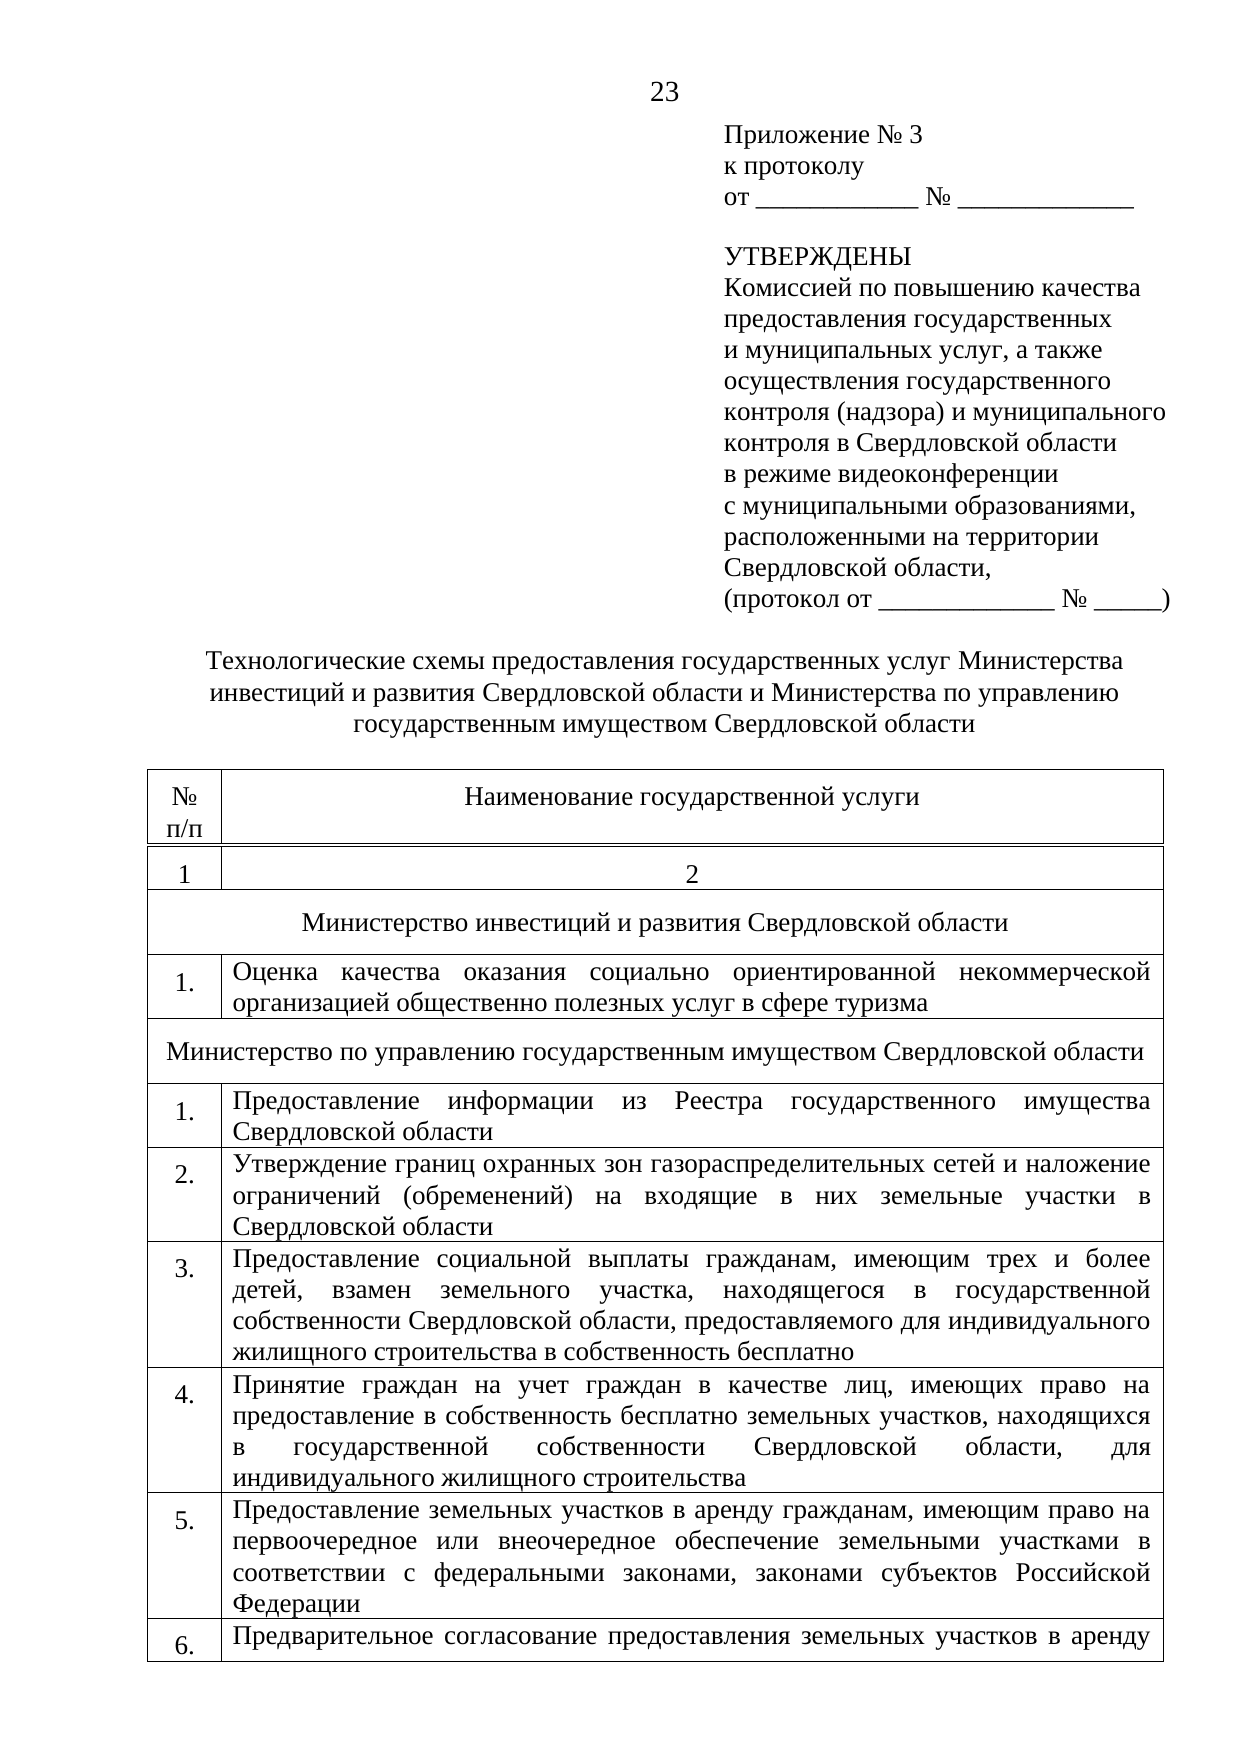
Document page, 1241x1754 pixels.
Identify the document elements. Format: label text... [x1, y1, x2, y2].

text УТВЕРЖДЕНЫ [724, 239, 1181, 271]
table_cell 4. [148, 1368, 221, 1492]
table_cell 5. [148, 1493, 221, 1618]
table_cell 6. [148, 1619, 221, 1661]
text Приложение № 3 к протоколу [724, 118, 1181, 180]
text Технологические схемы предоставления государственных услуг Министерства инвестиций и развития Свердловской области и Министерства по управлению государственным имуществом Свердловской области [148, 644, 1181, 738]
table_cell 1. [148, 1084, 221, 1147]
table_header 1 [148, 847, 221, 889]
text от ____________ № _____________ [724, 180, 1181, 212]
table_cell Принятие граждан на учет граждан в качестве лиц, имеющих право на предоставление в собственность бесплатно земельных участков, находящихся в государственной собственности Свердловской области, для индивидуального жилищного строительства [222, 1368, 1163, 1492]
text и муниципальных услуг, а также осуществления государственного контроля (надзора) и муниципального контроля в Свердловской области [724, 333, 1181, 458]
table_cell Предоставление социальной выплаты гражданам, имеющим трех и более детей, взамен земельного участка, находящегося в государственной собственности Свердловской области, предоставляемого для индивидуального жилищного строительства в собственность бесплатно [222, 1242, 1163, 1367]
table_cell 2. [148, 1148, 221, 1241]
table_cell Министерство по управлению государственным имуществом Свердловской области [148, 1019, 1163, 1083]
table_cell Оценка качества оказания социально ориентированной некоммерческой организацией общественно полезных услуг в сфере туризма [222, 955, 1163, 1018]
table_cell Предоставление земельных участков в аренду гражданам, имеющим право на первоочередное или внеочередное обеспечение земельными участками в соответствии с федеральными законами, законами субъектов Российской Федерации [222, 1493, 1163, 1618]
table_cell Министерство инвестиций и развития Свердловской области [148, 890, 1163, 954]
table_header 2 [222, 847, 1163, 889]
text в режиме видеоконференции с муниципальными образованиями, расположенными на территории Свердловской области, [724, 458, 1181, 582]
table_cell Предварительное согласование предоставления земельных участков в аренду [222, 1619, 1163, 1661]
table_header № п/п [148, 770, 221, 843]
table_cell Предоставление информации из Реестра государственного имущества Свердловской области [222, 1084, 1163, 1147]
table_header Наименование государственной услуги [222, 770, 1163, 843]
text (протокол от _____________ № _____) [650, 582, 1181, 613]
table_cell 3. [148, 1242, 221, 1367]
table_cell Утверждение границ охранных зон газораспределительных сетей и наложение ограничений (обременений) на входящие в них земельные участки в Свердловской области [222, 1148, 1163, 1241]
table_cell 1. [148, 955, 221, 1018]
text Комиссией по повышению качества предоставления государственных [724, 271, 1181, 333]
